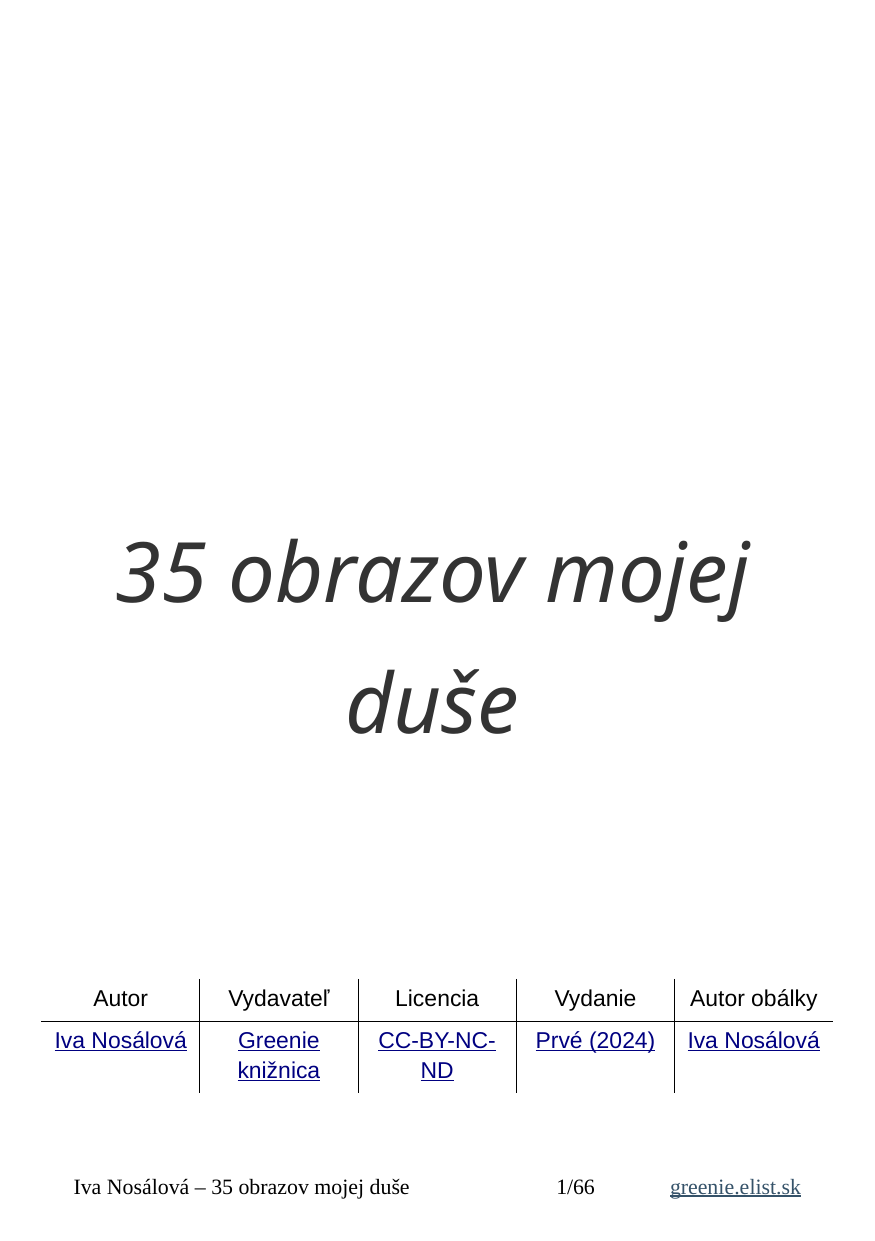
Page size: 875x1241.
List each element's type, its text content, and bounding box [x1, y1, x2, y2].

table_cell Iva Nosálová [675, 1022, 833, 1093]
table_header Autor [41, 979, 199, 1021]
table_header Vydanie [517, 979, 674, 1021]
table_cell Prvé (2024) [517, 1022, 674, 1093]
table_cell Iva Nosálová [41, 1022, 199, 1093]
table_header Autor obálky [675, 979, 833, 1021]
table_header Vydavateľ [200, 979, 358, 1021]
table_cell Greenie knižnica [200, 1022, 358, 1093]
table_header Licencia [359, 979, 516, 1021]
table_cell CC-BY-NC-ND [359, 1022, 516, 1093]
subtitle 35 obrazov mojej duše [41, 514, 833, 758]
